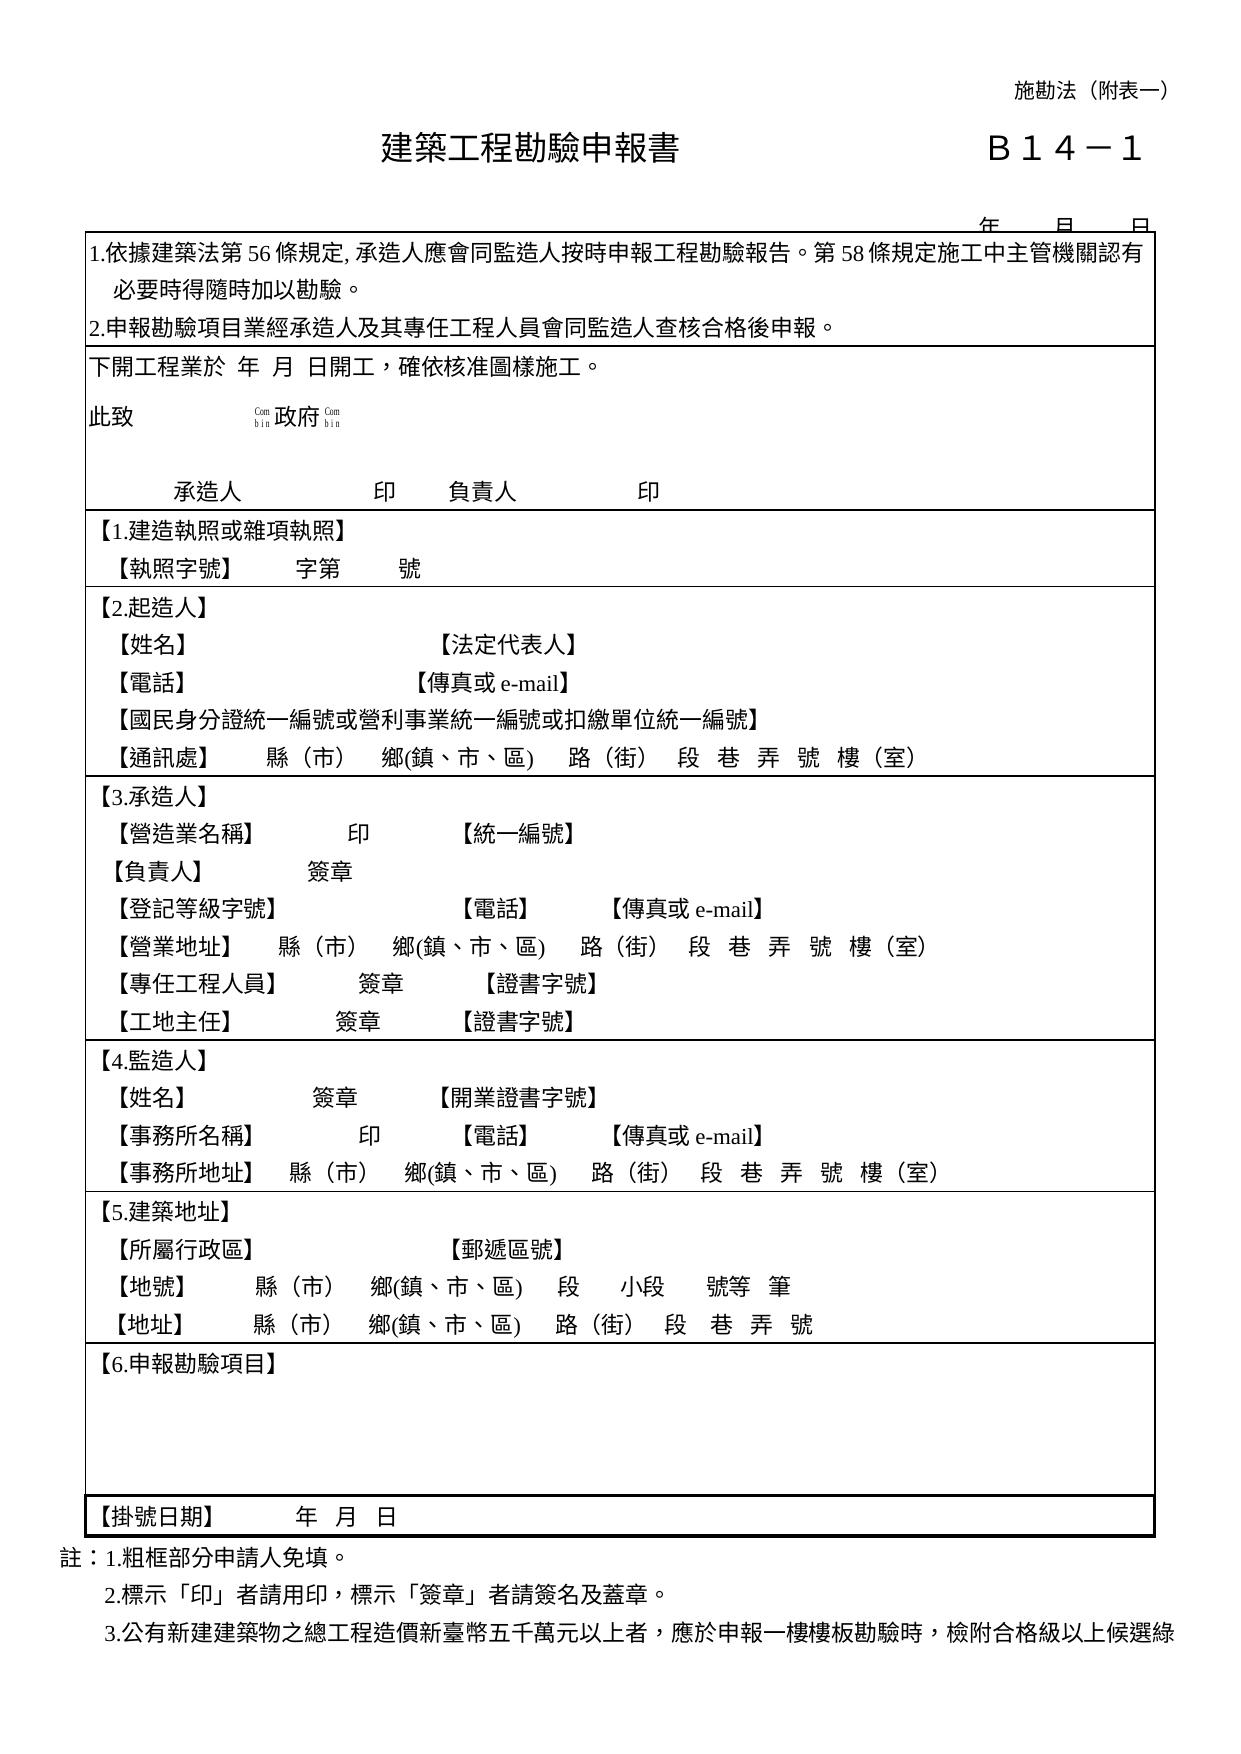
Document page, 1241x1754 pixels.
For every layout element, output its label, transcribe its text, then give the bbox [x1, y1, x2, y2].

table_cell 【4.監造人】 【姓名】 簽章 【開業證書字號】 【事務所名稱】 印 【電話】 【傳真或e-mail】 【事務所地址】 縣（市） 鄉(鎮、市、區) 路（街） 段 巷 弄 號 樓（室） [86, 1041, 1154, 1191]
table_cell 1.依據建築法第56條規定, 承造人應會同監造人按時申報工程勘驗報告。第58條規定施工中主管機關認有必要時得隨時加以勘驗。 2.申報勘驗項目業經承造人及其專任工程人員會同監造人查核合格後申報。 [86, 233, 1154, 345]
table_cell 【5.建築地址】 【所屬行政區】 【郵遞區號】 【地號】 縣（市） 鄉(鎮、市、區) 段 小段 號等 筆 【地址】 縣（市） 鄉(鎮、市、區) 路（街） 段 巷 弄 號 [86, 1192, 1154, 1342]
table_cell 【掛號日期】 年 月 日 [87, 1497, 1153, 1534]
table_cell 【2.起造人】 【姓名】 【法定代表人】 【電話】 【傳真或e-mail】 【國民身分證統一編號或營利事業統一編號或扣繳單位統一編號】 【通訊處】 縣（市） 鄉(鎮、市、區) 路（街） 段 巷 弄 號 樓（室） [86, 587, 1154, 775]
table_cell 【6.申報勘驗項目】 [86, 1344, 1154, 1494]
table_cell 年月日 [976, 208, 1155, 231]
table_header 建築工程勘驗申報書 [86, 108, 976, 231]
text 2.標示「印」者請用印，標示「簽章」者請簽名及蓋章。 [59, 1575, 1181, 1612]
table_header Ｂ１４－１ [976, 108, 1155, 208]
table_cell 【3.承造人】 【營造業名稱】 印 【統一編號】 【負責人】 簽章 【登記等級字號】 【電話】 【傳真或e-mail】 【營業地址】 縣（市） 鄉(鎮、市、區) 路（街） 段 巷 弄 號 樓（室） 【專任工程人員】 簽章 【證書字號】 【工地主任】 簽章 【證書字號】 [86, 777, 1154, 1039]
text 註：1.粗框部分申請人免填。 [59, 1537, 1181, 1575]
text 施勘法（附表一） [59, 71, 1181, 108]
table_cell 下開工程業於 年 月 日開工，確依核准圖樣施工。 此致 Combin政府Combin 承造人 印 負責人 印 [86, 347, 1154, 509]
text 3.公有新建建築物之總工程造價新臺幣五千萬元以上者，應於申報一樓樓板勘驗時，檢附合格級以上候選綠 [104, 1612, 1181, 1650]
table_cell 【1.建造執照或雜項執照】 【執照字號】 字第 號 [86, 511, 1154, 586]
